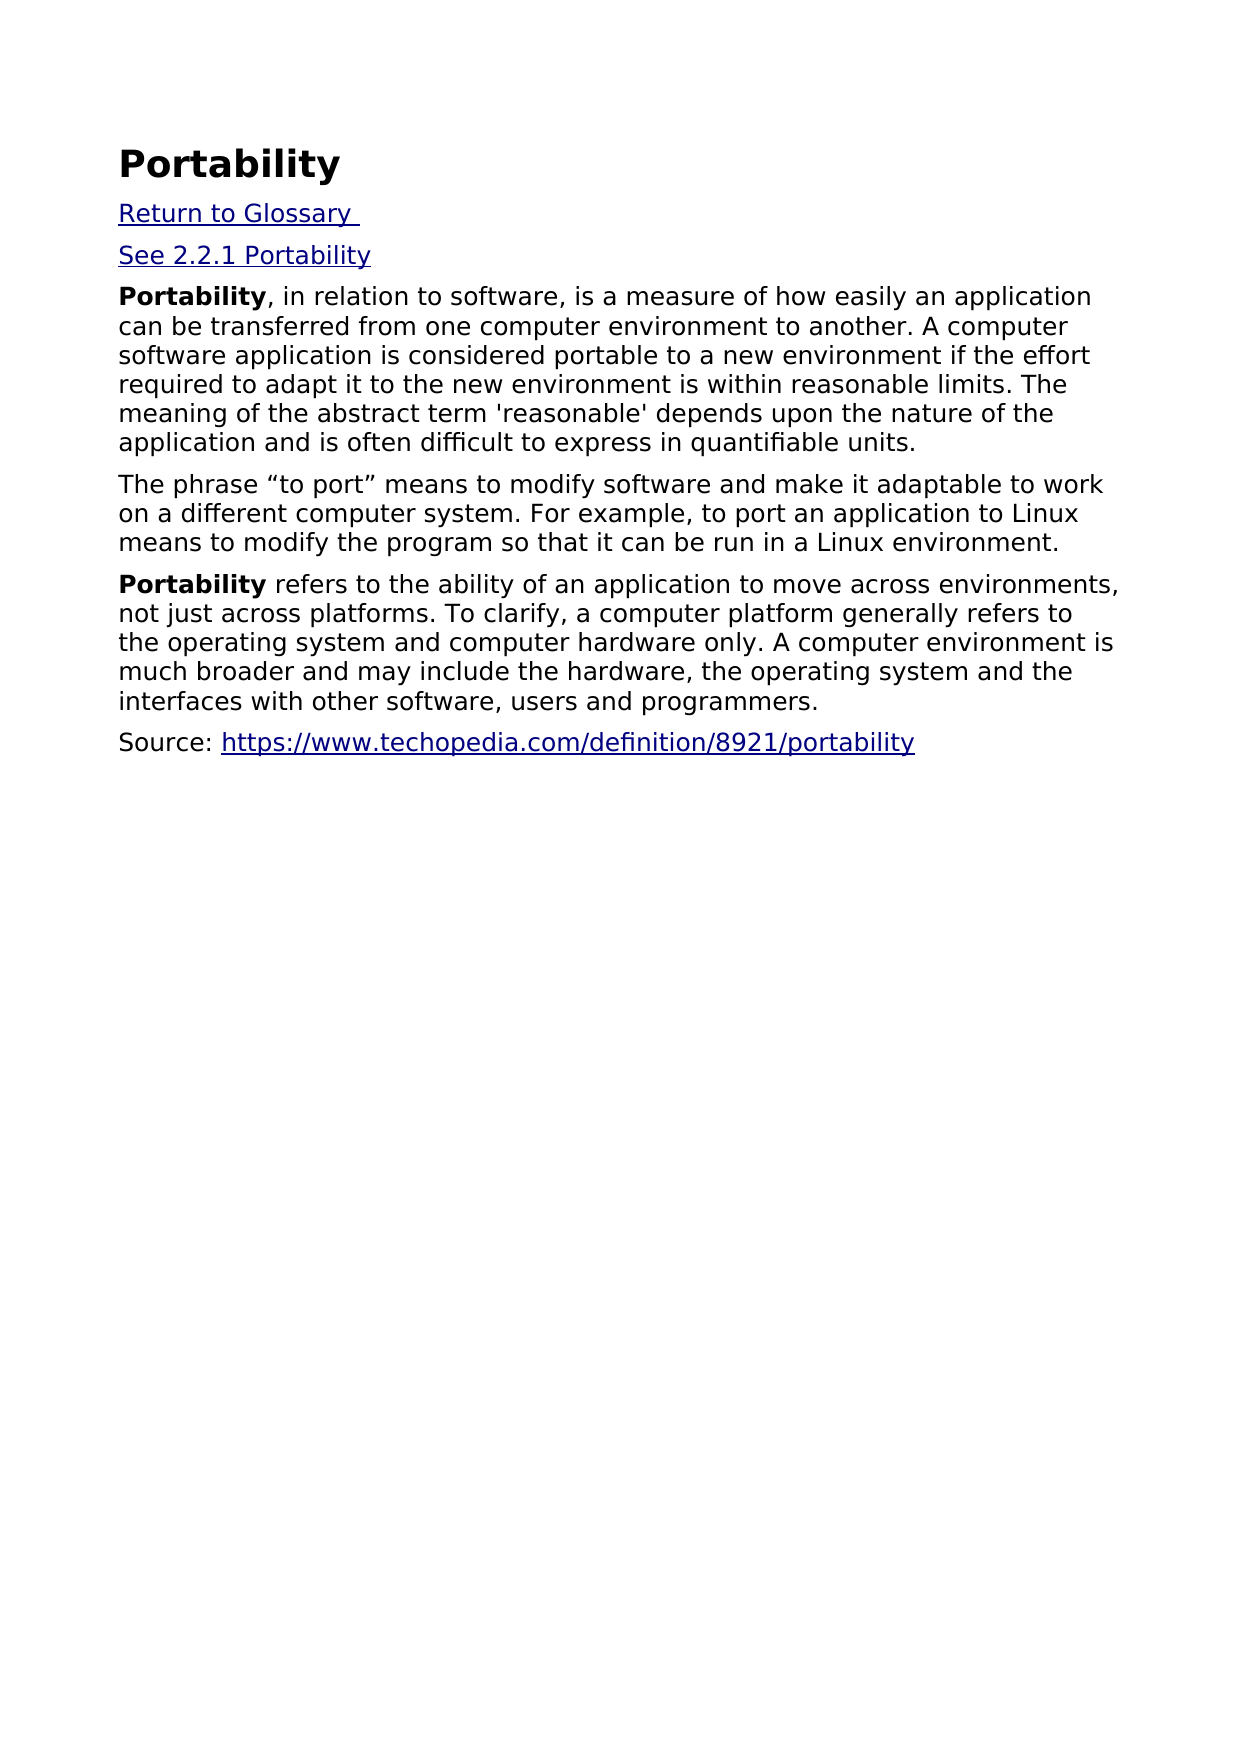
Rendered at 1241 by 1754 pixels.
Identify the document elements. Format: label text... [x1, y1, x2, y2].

text The phrase “to port” means to modify software and make it adaptable to work on a different computer system. For example, to port an application to Linux means to modify the program so that it can be run in a Linux environment. [118, 470, 1122, 558]
text Return to Glossary [118, 199, 1122, 228]
text Portability, in relation to software, is a measure of how easily an application can be transferred from one computer environment to another. A computer software application is considered portable to a new environment if the effort required to adapt it to the new environment is within reasonable limits. The meaning of the abstract term 'reasonable' depends upon the nature of the application and is often difficult to express in quantifiable units. [118, 283, 1122, 458]
text Source: https://www.techopedia.com/definition/8921/portability [118, 728, 1122, 758]
text See 2.2.1 Portability [118, 241, 1122, 270]
text Portability refers to the ability of an application to move across environments, not just across platforms. To clarify, a computer platform generally refers to the operating system and computer hardware only. A computer environment is much broader and may include the hardware, the operating system and the interfaces with other software, users and programmers. [118, 570, 1122, 716]
subtitle Portability [118, 143, 1122, 187]
